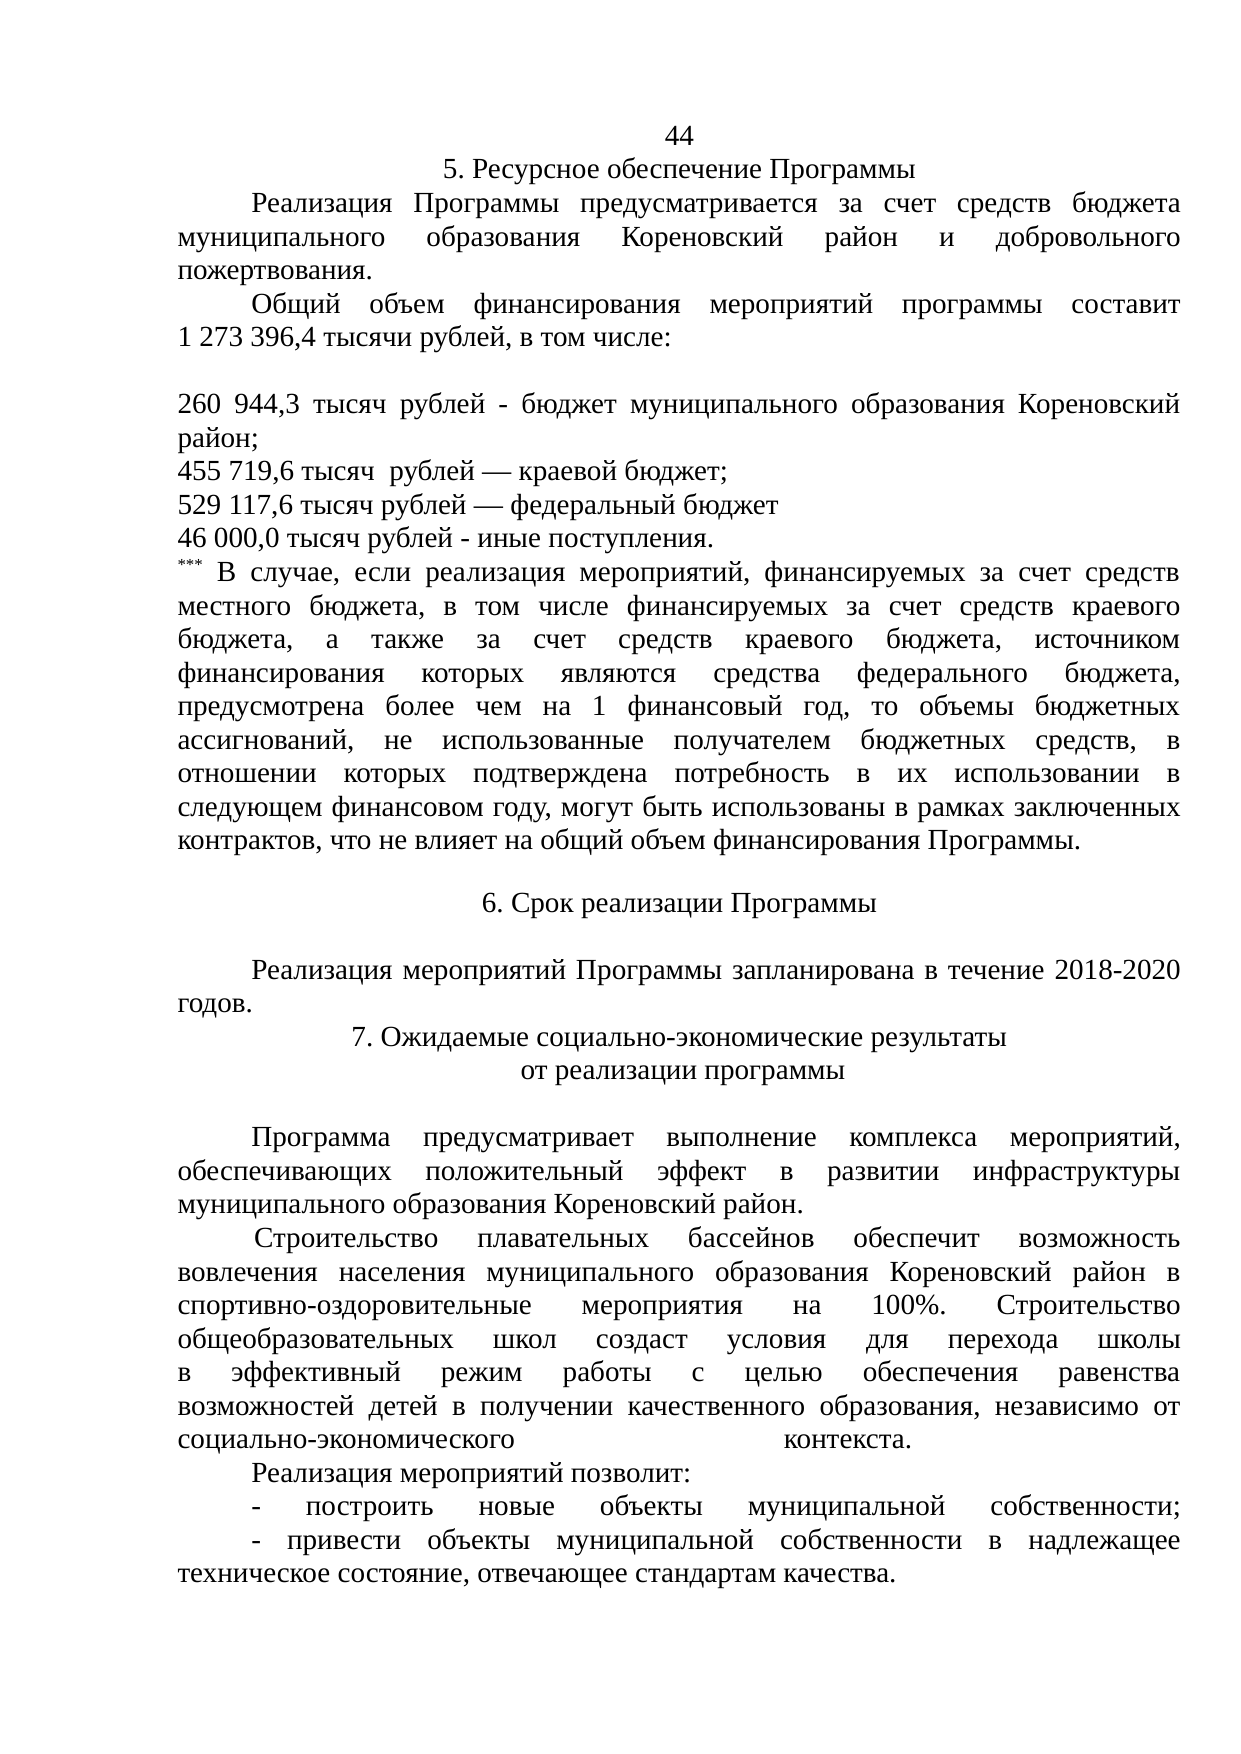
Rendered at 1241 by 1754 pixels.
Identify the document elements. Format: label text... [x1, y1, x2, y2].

text Строительство плавательных бассейнов обеспечит возможность вовлечения населения муниципального образования Кореновский район в спортивно-оздоровительные мероприятия на 100%. Строительство общеобразовательных школ создаст условия для перехода школы в эффективный режим работы с целью обеспечения равенства возможностей детей в получении качественного образования, независимо от социально-экономического контекста. Реализация мероприятий позволит: [177, 1220, 1181, 1488]
text *** В случае, если реализация мероприятий, финансируемых за счет средств местного бюджета, в том числе финансируемых за счет средств краевого бюджета, а также за счет средств краевого бюджета, источником финансирования которых являются средства федерального бюджета, предусмотрена более чем на 1 финансовый год, то объемы бюджетных ассигнований, не использованные получателем бюджетных средств, в отношении которых подтверждена потребность в их использовании в следующем финансовом году, могут быть использованы в рамках заключенных контрактов, что не влияет на общий объем финансирования Программы. [177, 554, 1181, 856]
text - построить новые объекты муниципальной собственности; - привести объекты муниципальной собственности в надлежащее техническое состояние, отвечающее стандартам качества. [177, 1488, 1181, 1589]
text 46 000,0 тысяч рублей - иные поступления. [177, 521, 1181, 554]
text 455 719,6 тысяч рублей — краевой бюджет; [177, 453, 1181, 487]
text 260 944,3 тысяч рублей - бюджет муниципального образования Кореновский район; [177, 386, 1181, 453]
text Общий объем финансирования мероприятий программы составит 1 273 396,4 тысячи рублей, в том числе: [177, 286, 1181, 353]
text 7. Ожидаемые социально-экономические результаты [177, 1019, 1181, 1052]
text 529 117,6 тысяч рублей — федеральный бюджет [177, 487, 1181, 521]
text 5. Ресурсное обеспечение Программы [177, 152, 1181, 185]
text Реализация Программы предусматривается за счет средств бюджета муниципального образования Кореновский район и добровольного пожертвования. [177, 185, 1181, 286]
text Программа предусматривает выполнение комплекса мероприятий, обеспечивающих положительный эффект в развитии инфраструктуры муниципального образования Кореновский район. [177, 1119, 1181, 1220]
text 44 [177, 118, 1181, 152]
text от реализации программы [177, 1052, 1181, 1086]
text Реализация мероприятий Программы запланирована в течение 2018-2020 годов. [177, 952, 1181, 1019]
text 6. Срок реализации Программы [177, 885, 1181, 918]
